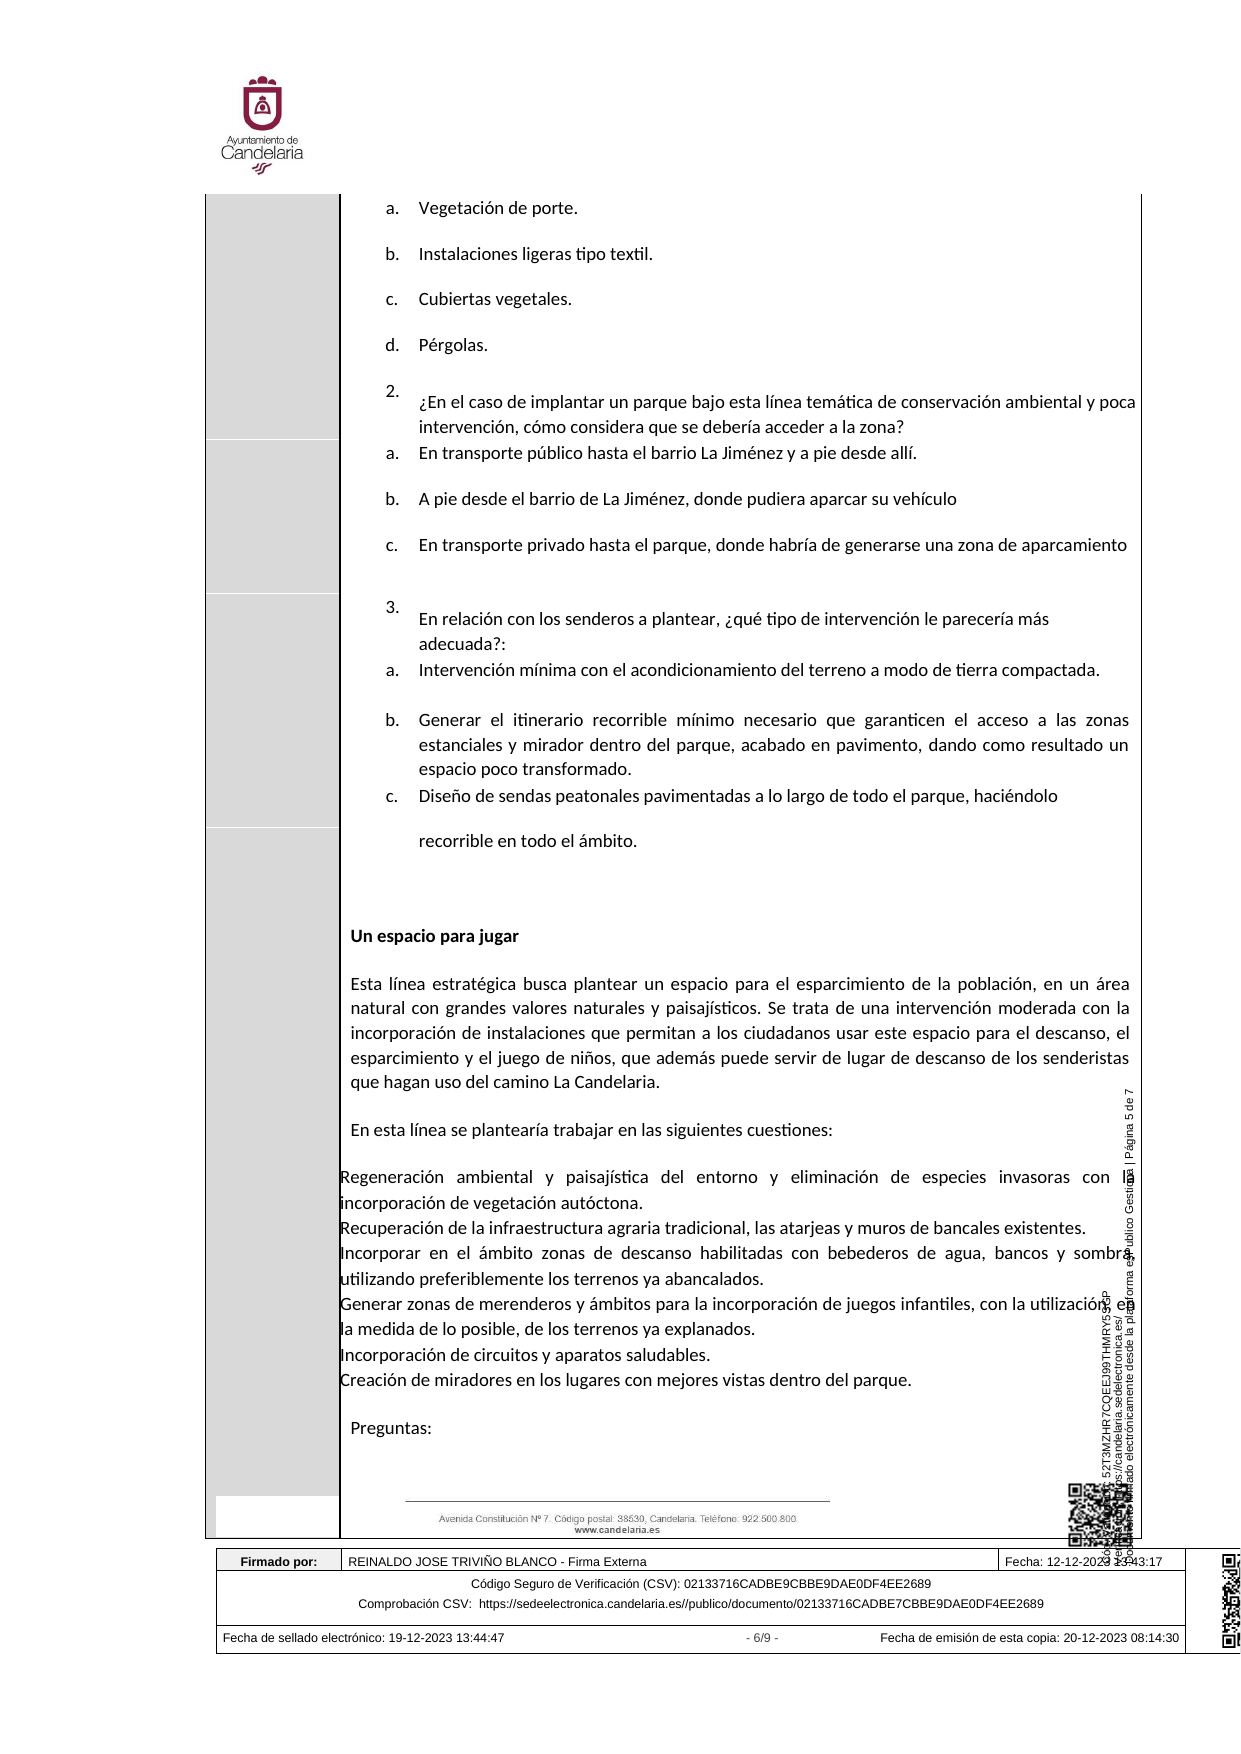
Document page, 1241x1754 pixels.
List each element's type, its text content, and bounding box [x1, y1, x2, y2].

table_cell b. [341, 706, 419, 782]
table_cell [206, 331, 339, 377]
table_cell b. [341, 240, 419, 286]
table_cell A pie desde el barrio de La Jiménez, donde pudiera aparcar su vehículo [419, 485, 1141, 531]
table_cell En transporte público hasta el barrio La Jiménez y a pie desde allí. [419, 440, 1141, 485]
table_cell [206, 594, 339, 656]
table_cell d. [341, 331, 419, 377]
table_cell En relación con los senderos a plantear, ¿qué tipo de intervención le parecería más adecuada?: [419, 594, 1141, 656]
table_cell [206, 531, 339, 593]
table_cell c. [341, 782, 419, 827]
table_cell [206, 706, 339, 782]
table_cell [206, 240, 339, 286]
table_cell Diseño de sendas peatonales pavimentadas a lo largo de todo el parque, haciéndolo [419, 782, 1141, 827]
table_cell [206, 782, 339, 827]
table_cell Instalaciones ligeras tipo textil. [419, 240, 1141, 286]
table_cell [206, 485, 339, 531]
table_cell 2. [341, 377, 419, 439]
table_cell ¿En el caso de implantar un parque bajo esta línea temática de conservación ambiental y poca intervención, cómo considera que se debería acceder a la zona? [419, 377, 1141, 439]
table_cell Generar el itinerario recorrible mínimo necesario que garanticen el acceso a las zonas estanciales y mirador dentro del parque, acabado en pavimento, dando como resultado un espacio poco transformado. [419, 706, 1141, 782]
table_cell a. [341, 656, 419, 706]
table_cell [206, 440, 339, 485]
table_cell [206, 656, 339, 706]
table_cell Intervención mínima con el acondicionamiento del terreno a modo de tierra compactada. [419, 656, 1141, 706]
table_cell [206, 828, 339, 1538]
table_cell [206, 377, 339, 439]
table_cell b. [341, 485, 419, 531]
table_cell Pérgolas. [419, 331, 1141, 377]
table_cell recorrible en todo el ámbito. Un espacio para jugar Esta línea estratégica busca plantear un espacio para el esparcimiento de la población, en un área natural con grandes valores naturales y paisajísticos. Se trata de una intervención moderada con la incorporación de instalaciones que permitan a los ciudadanos usar este espacio para el descanso, el esparcimiento y el juego de niños, que además puede servir de lugar de descanso de los senderistas que hagan uso del camino La Candelaria. En esta línea se plantearía trabajar en las siguientes cuestiones: Regeneración ambiental y paisajística del entorno y eliminación de especies invasoras con la incorporación de vegetación autóctona. Recuperación de la infraestructura agraria tradicional, las atarjeas y muros de bancales existentes. Incorporar en el ámbito zonas de descanso habilitadas con bebederos de agua, bancos y sombra, utilizando preferiblemente los terrenos ya abancalados. Generar zonas de merenderos y ámbitos para la incorporación de juegos infantiles, con la utilización, en la medida de lo posible, de los terrenos ya explanados. Incorporación de circuitos y aparatos saludables. Creación de miradores en los lugares con mejores vistas dentro del parque. Preguntas: 1. ¿Considera usted en que las zonas estanciales y miradores, en este parque, deberían estar dotados de elementos que generen sombra? ¿En ese caso optaría [341, 828, 1141, 1538]
table_cell 3. [341, 594, 419, 656]
table_cell Vegetación de porte. [419, 194, 1141, 240]
table_cell [206, 194, 339, 240]
table_cell [206, 286, 339, 331]
table_cell a. [341, 440, 419, 485]
table_cell c. [341, 286, 419, 331]
table_cell c. [341, 531, 419, 593]
table_cell Cubiertas vegetales. [419, 286, 1141, 331]
table_cell En transporte privado hasta el parque, donde habría de generarse una zona de aparcamiento [419, 531, 1141, 593]
table_cell a. [341, 194, 419, 240]
